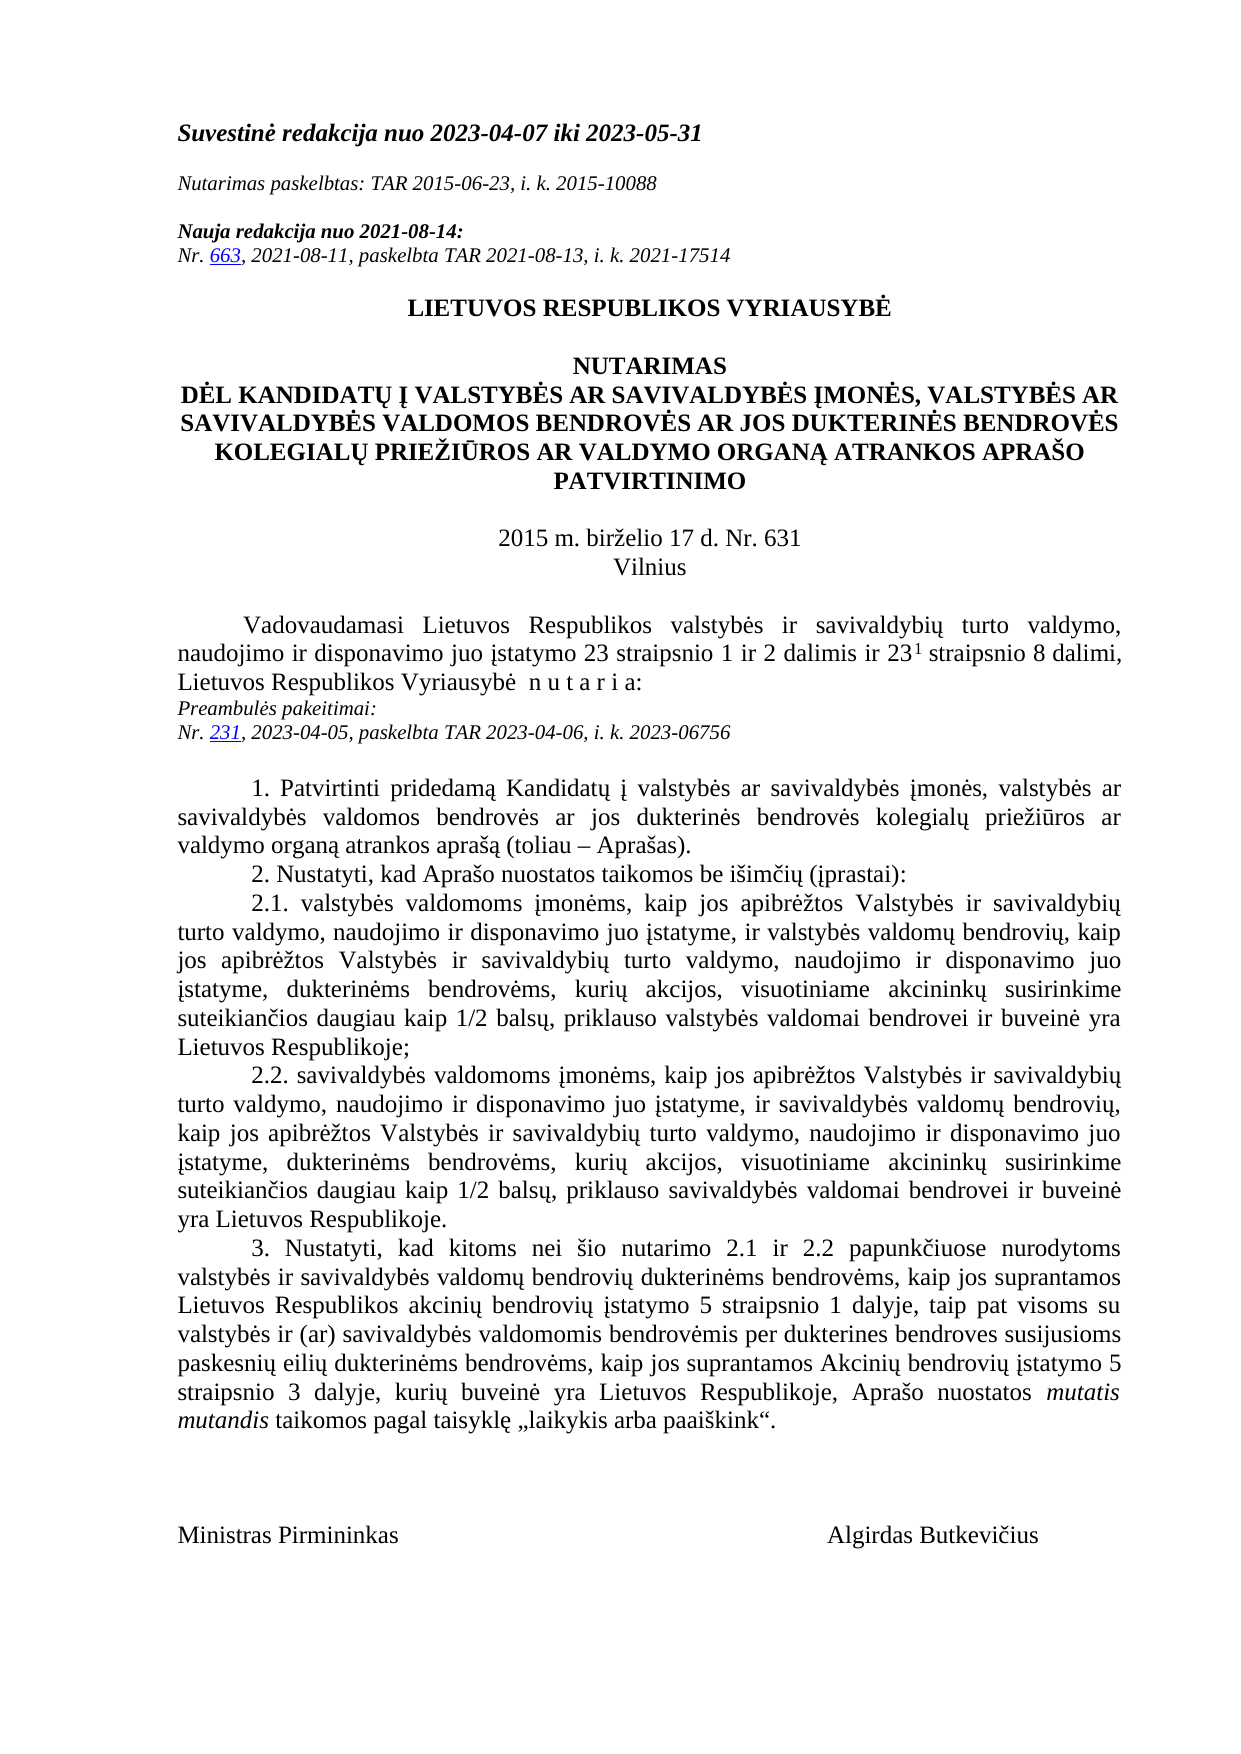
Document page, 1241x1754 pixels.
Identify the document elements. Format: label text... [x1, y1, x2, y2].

text Ministras Pirmininkas Algirdas Butkevičius [177, 1520, 1122, 1549]
text 1. Patvirtinti pridedamą Kandidatų į valstybės ar savivaldybės įmonės, valstybės ar savivaldybės valdomos bendrovės ar jos dukterinės bendrovės kolegialų priežiūros ar valdymo organą atrankos aprašą (toliau – Aprašas). [177, 773, 1122, 859]
text NUTARIMAS [177, 351, 1122, 380]
text Preambulės pakeitimai: [177, 696, 1122, 720]
text Vadovaudamasi Lietuvos Respublikos valstybės ir savivaldybių turto valdymo, naudojimo ir disponavimo juo įstatymo 23 straipsnio 1 ir 2 dalimis ir 231 straipsnio 8 dalimi, Lietuvos Respublikos Vyriausybė n u t a r i a: [177, 610, 1122, 696]
text Nr. 231, 2023-04-05, paskelbta TAR 2023-04-06, i. k. 2023-06756 [177, 720, 1122, 744]
text LIETUVOS RESPUBLIKOS VYRIAUSYBĖ [177, 293, 1122, 322]
text 3. Nustatyti, kad kitoms nei šio nutarimo 2.1 ir 2.2 papunkčiuose nurodytoms valstybės ir savivaldybės valdomų bendrovių dukterinėms bendrovėms, kaip jos suprantamos Lietuvos Respublikos akcinių bendrovių įstatymo 5 straipsnio 1 dalyje, taip pat visoms su valstybės ir (ar) savivaldybės valdomomis bendrovėmis per dukterines bendroves susijusioms paskesnių eilių dukterinėms bendrovėms, kaip jos suprantamos Akcinių bendrovių įstatymo 5 straipsnio 3 dalyje, kurių buveinė yra Lietuvos Respublikoje, Aprašo nuostatos mutatis mutandis taikomos pagal taisyklę „laikykis arba paaiškink“. [177, 1233, 1122, 1434]
text Nr. 663, 2021-08-11, paskelbta TAR 2021-08-13, i. k. 2021-17514 [177, 243, 1122, 267]
text Suvestinė redakcija nuo 2023-04-07 iki 2023-05-31 [177, 118, 1122, 147]
text 2.2. savivaldybės valdomoms įmonėms, kaip jos apibrėžtos Valstybės ir savivaldybių turto valdymo, naudojimo ir disponavimo juo įstatyme, ir savivaldybės valdomų bendrovių, kaip jos apibrėžtos Valstybės ir savivaldybių turto valdymo, naudojimo ir disponavimo juo įstatyme, dukterinėms bendrovėms, kurių akcijos, visuotiniame akcininkų susirinkime suteikiančios daugiau kaip 1/2 balsų, priklauso savivaldybės valdomai bendrovei ir buveinė yra Lietuvos Respublikoje. [177, 1060, 1122, 1233]
text 2015 m. birželio 17 d. Nr. 631 [177, 523, 1122, 552]
text Nutarimas paskelbtas: TAR 2015-06-23, i. k. 2015-10088 [177, 171, 1122, 195]
text 2. Nustatyti, kad Aprašo nuostatos taikomos be išimčių (įprastai): [177, 859, 1122, 888]
text Vilnius [177, 552, 1122, 581]
text Nauja redakcija nuo 2021-08-14: [177, 219, 1122, 243]
text 2.1. valstybės valdomoms įmonėms, kaip jos apibrėžtos Valstybės ir savivaldybių turto valdymo, naudojimo ir disponavimo juo įstatyme, ir valstybės valdomų bendrovių, kaip jos apibrėžtos Valstybės ir savivaldybių turto valdymo, naudojimo ir disponavimo juo įstatyme, dukterinėms bendrovėms, kurių akcijos, visuotiniame akcininkų susirinkime suteikiančios daugiau kaip 1/2 balsų, priklauso valstybės valdomai bendrovei ir buveinė yra Lietuvos Respublikoje; [177, 888, 1122, 1060]
text DĖL KANDIDATŲ Į VALSTYBĖS AR SAVIVALDYBĖS ĮMONĖS, VALSTYBĖS AR SAVIVALDYBĖS VALDOMOS BENDROVĖS AR JOS DUKTERINĖS BENDROVĖS KOLEGIALŲ PRIEŽIŪROS AR VALDYMO ORGANĄ ATRANKOS APRAŠO PATVIRTINIMO [177, 380, 1122, 495]
